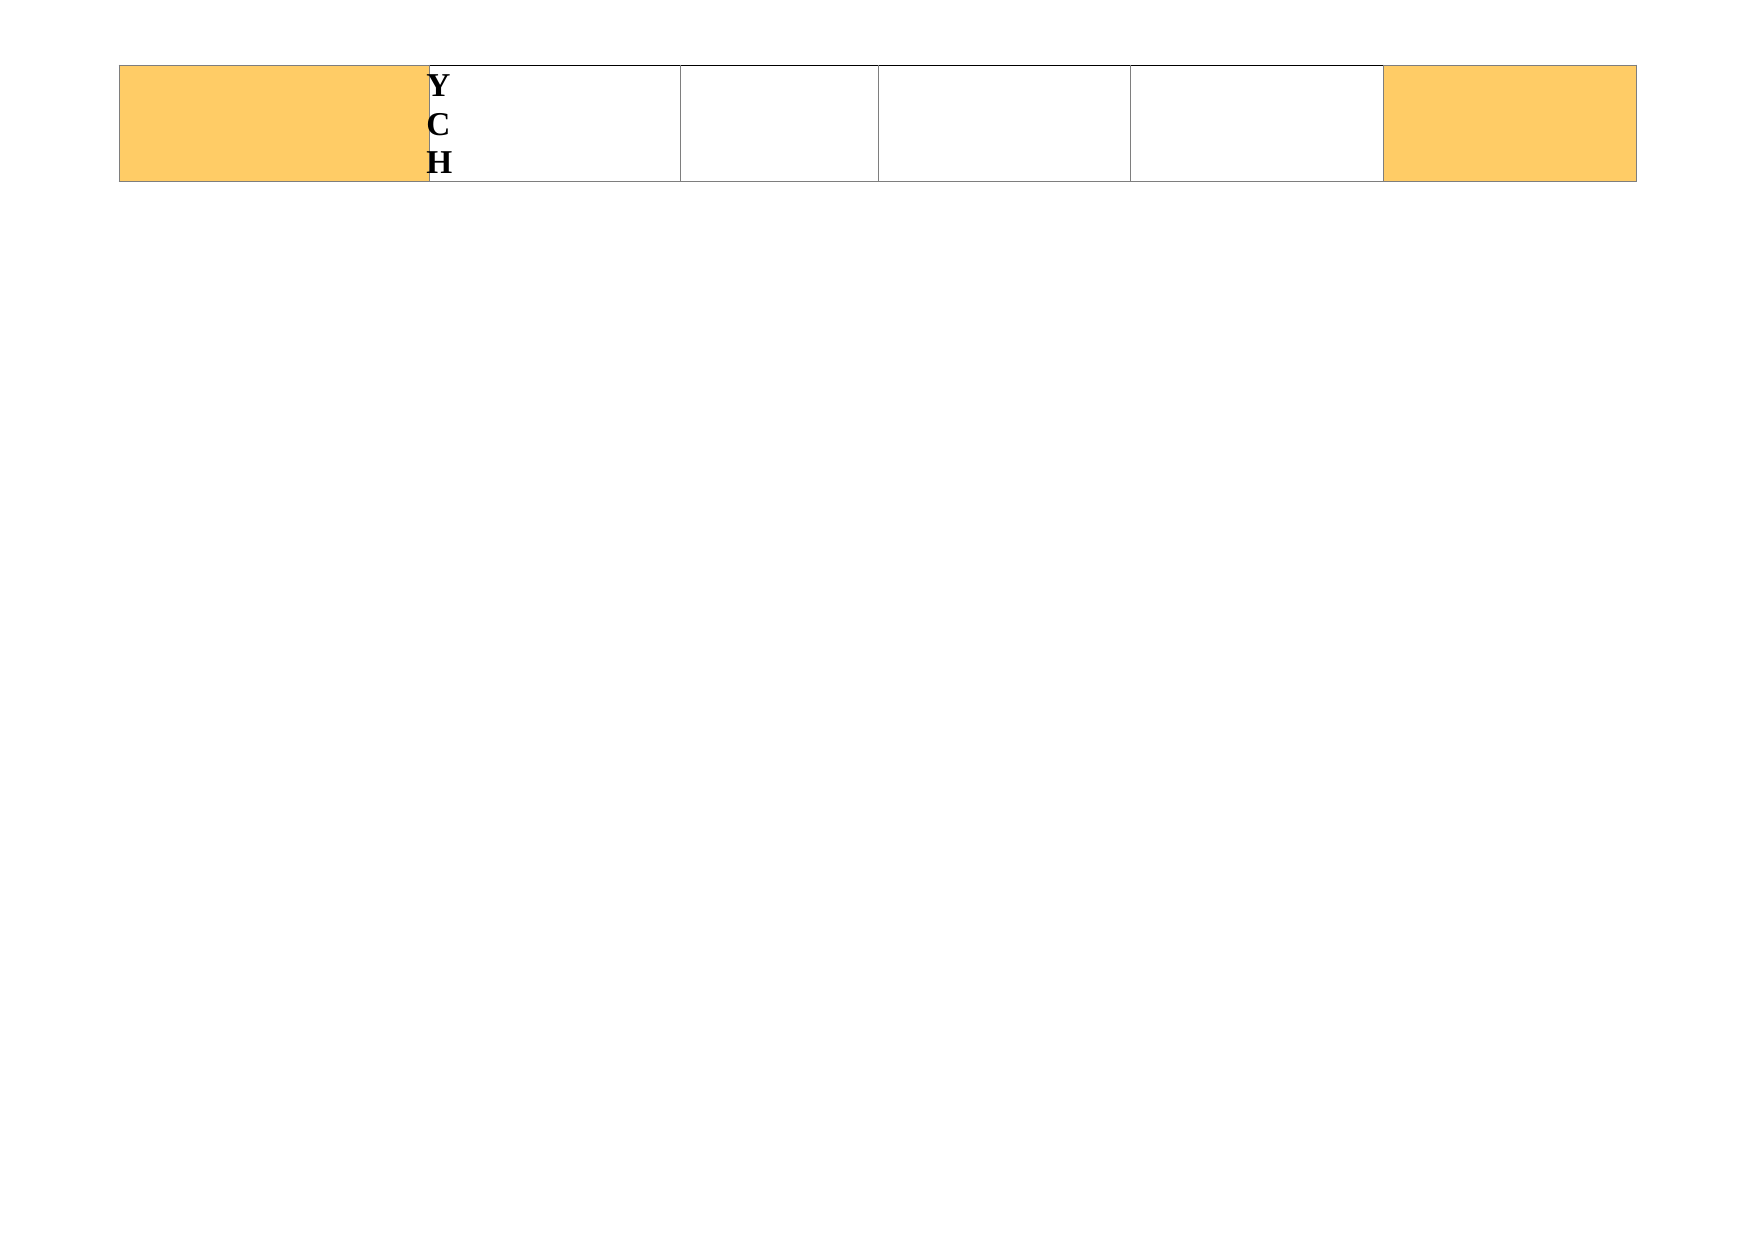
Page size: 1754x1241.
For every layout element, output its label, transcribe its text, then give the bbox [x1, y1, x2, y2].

table_cell 7.Promocja podstrony profilaktyka (znajdują się tu przydatne materiały dla rodziców) [430, 66, 680, 181]
table_cell PROFILAKTYKA DEPRESJI ORAZ ZABURZEŃ NASTROJU WŚRÓD NASTOLATKÓW ORAZ MŁODYCH DOROSŁYCH [120, 66, 429, 181]
table_cell [1384, 66, 1636, 181]
table_cell [879, 66, 1130, 181]
table_cell [1131, 66, 1383, 181]
table_cell [681, 66, 878, 181]
